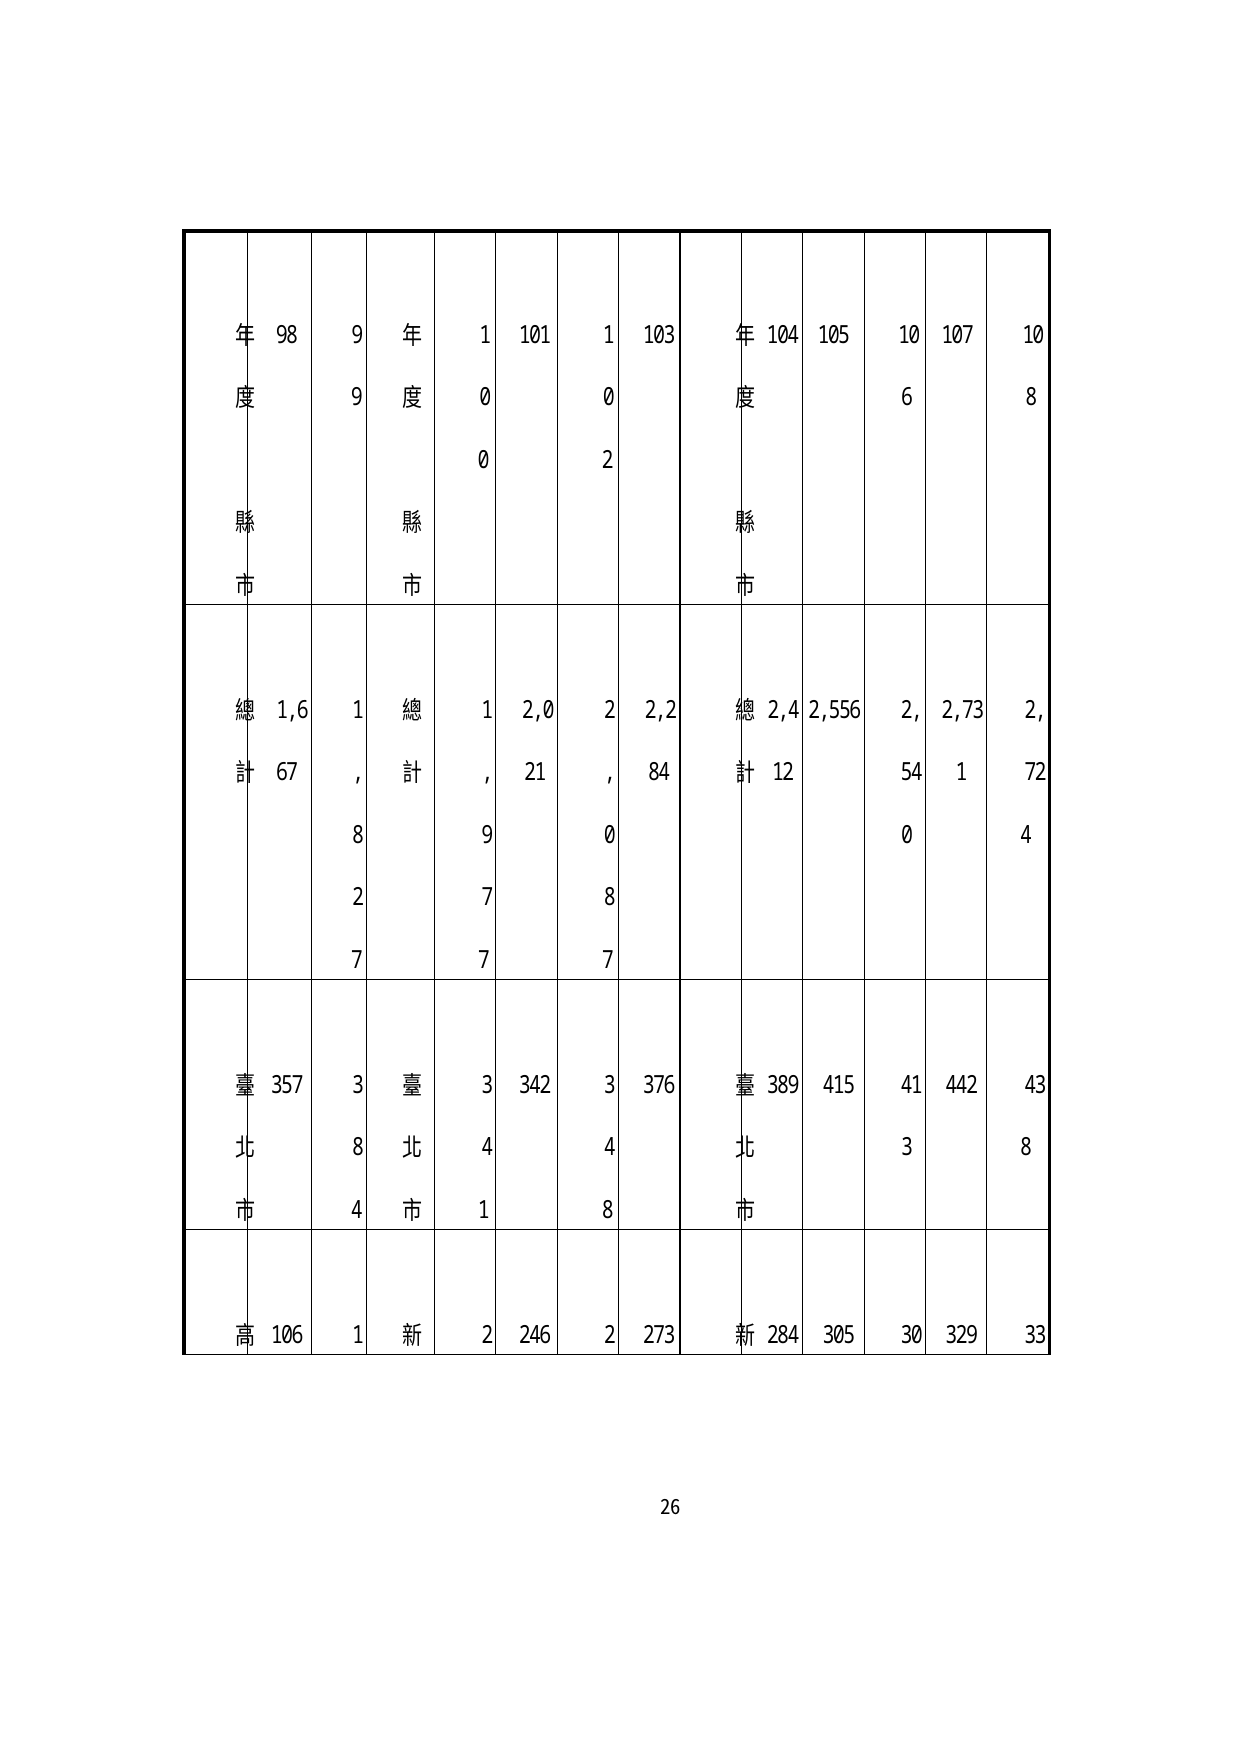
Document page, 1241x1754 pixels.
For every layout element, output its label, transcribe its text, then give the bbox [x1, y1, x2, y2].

table_header 106 [865, 233, 925, 604]
table_cell 284 [742, 1230, 802, 1354]
table_header 108 [987, 233, 1048, 604]
table_cell 413 [865, 980, 925, 1229]
table_cell 2 [435, 1230, 495, 1354]
table_cell 348 [558, 980, 618, 1229]
table_cell 臺北市 [367, 980, 434, 1229]
table_cell 臺北市 [186, 980, 247, 1229]
table_cell 357 [248, 980, 311, 1229]
table_cell 305 [803, 1230, 864, 1354]
table_cell 2,087 [558, 605, 618, 979]
table_header 99 [312, 233, 366, 604]
table_cell 新北市 [681, 1230, 741, 1354]
table_cell 2,284 [619, 605, 679, 979]
table_cell 2,724 [987, 605, 1048, 979]
table_cell 2,556 [803, 605, 864, 979]
table_cell 新 [367, 1230, 434, 1354]
table_cell 442 [926, 980, 986, 1229]
table_cell 1,977 [435, 605, 495, 979]
table_cell 384 [312, 980, 366, 1229]
table_cell 415 [803, 980, 864, 1229]
table_cell 273 [619, 1230, 679, 1354]
table_header 101 [496, 233, 557, 604]
table_cell 30 [865, 1230, 925, 1354]
table_cell 33 [987, 1230, 1048, 1354]
table_header 年度 縣市 [681, 233, 741, 604]
table_cell 總計 [681, 605, 741, 979]
table_header 105 [803, 233, 864, 604]
table_cell 329 [926, 1230, 986, 1354]
table_cell 106 [248, 1230, 311, 1354]
table_cell 1,827 [312, 605, 366, 979]
table_header 年度 縣市 [367, 233, 434, 604]
table_header 98 [248, 233, 311, 604]
table_header 100 [435, 233, 495, 604]
table_cell 臺北市 [681, 980, 741, 1229]
table_cell 2 [558, 1230, 618, 1354]
table_cell 341 [435, 980, 495, 1229]
table_cell 1 [312, 1230, 366, 1354]
table_cell 342 [496, 980, 557, 1229]
table_header 104 [742, 233, 802, 604]
table_cell 376 [619, 980, 679, 1229]
table_cell 2,412 [742, 605, 802, 979]
table_cell 2,731 [926, 605, 986, 979]
table_cell 高雄市 [186, 1230, 247, 1354]
table_header 年度 縣市 [186, 233, 247, 604]
table_cell 2,021 [496, 605, 557, 979]
table_header 103 [619, 233, 679, 604]
table_cell 246 [496, 1230, 557, 1354]
table_cell 438 [987, 980, 1048, 1229]
table_header 102 [558, 233, 618, 604]
table_cell 389 [742, 980, 802, 1229]
table_header 107 [926, 233, 986, 604]
table_cell 總計 [186, 605, 247, 979]
table_cell 總計 [367, 605, 434, 979]
table_cell 1,667 [248, 605, 311, 979]
table_cell 2,540 [865, 605, 925, 979]
